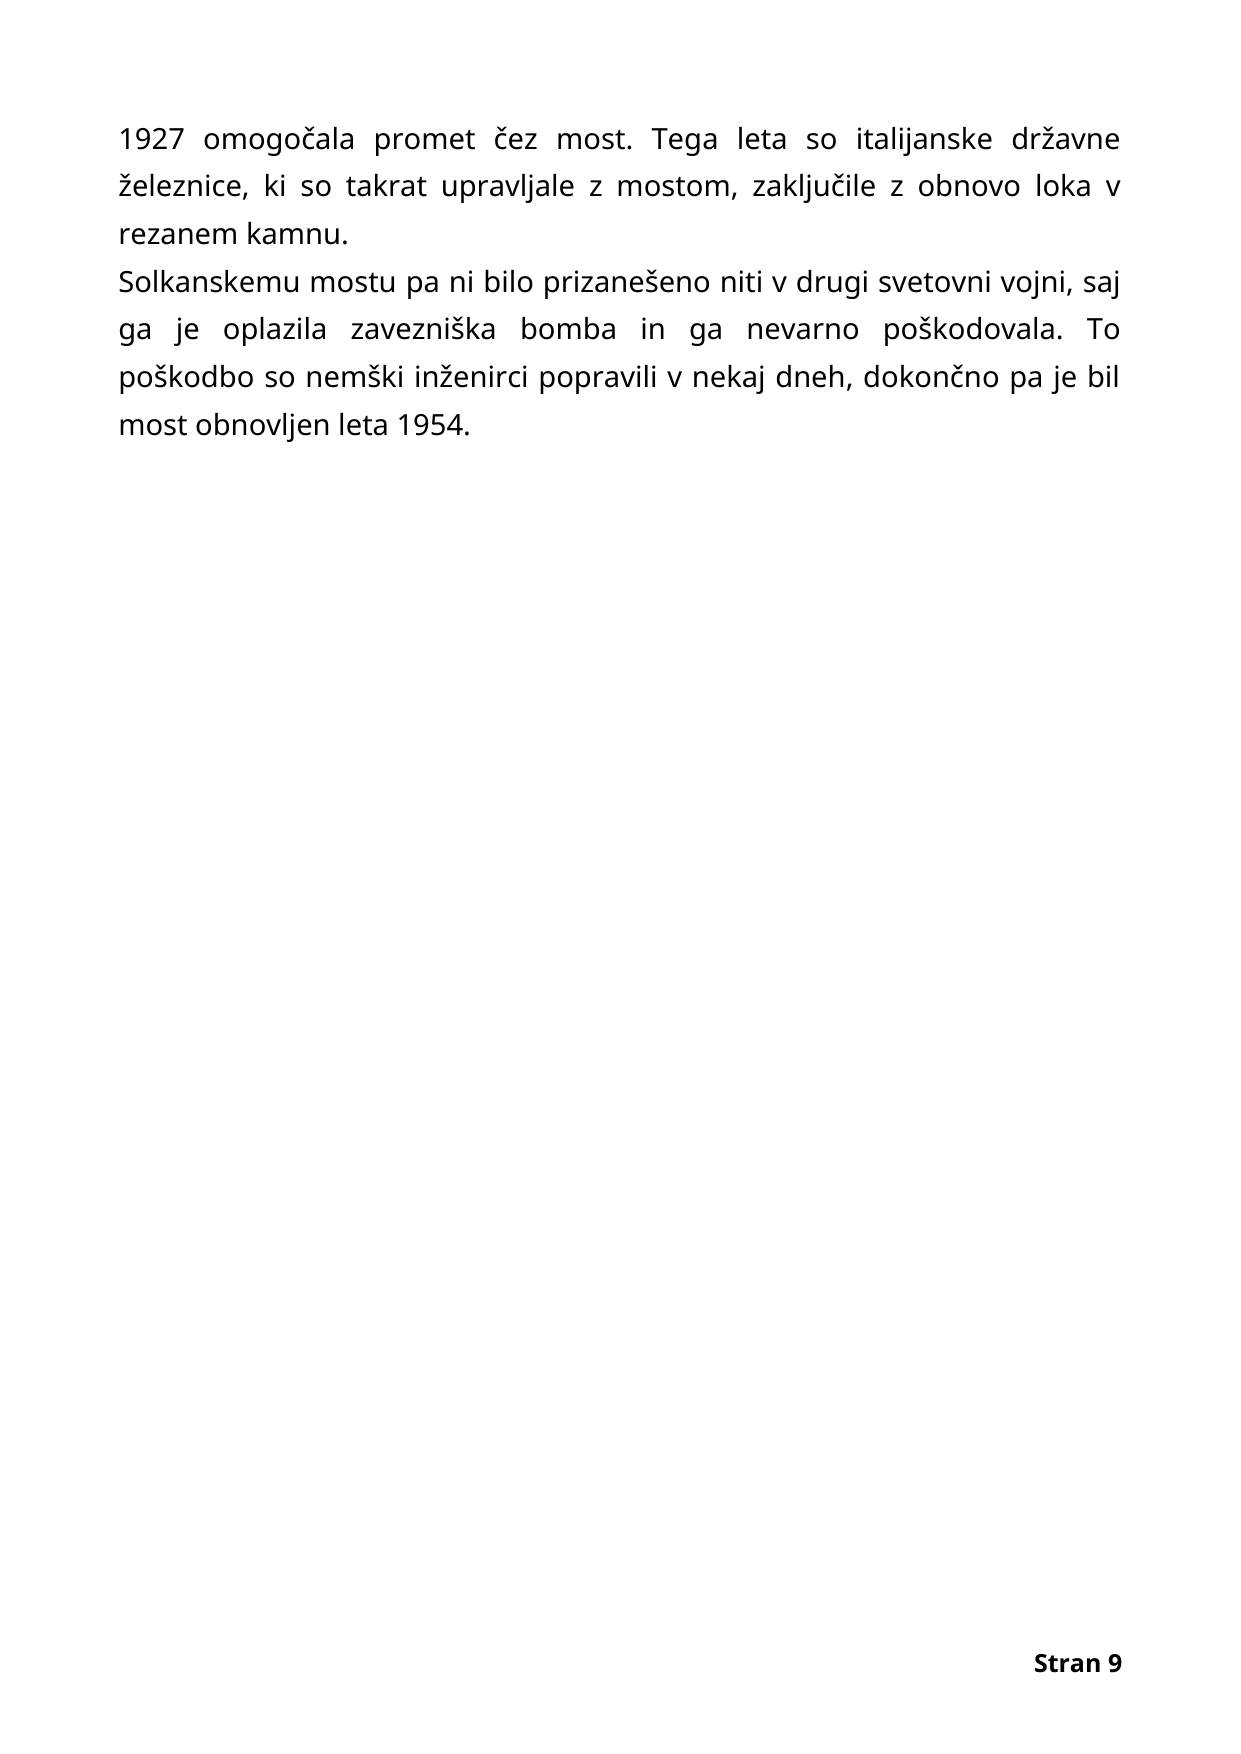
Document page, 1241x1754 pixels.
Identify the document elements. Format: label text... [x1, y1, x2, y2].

text 1927 omogočala promet čez most. Tega leta so italijanske državne železnice, ki so takrat upravljale z mostom, zaključile z obnovo loka v rezanem kamnu. [118, 118, 1122, 253]
text Solkanskemu mostu pa ni bilo prizanešeno niti v drugi svetovni vojni, saj ga je oplazila zavezniška bomba in ga nevarno poškodovala. To poškodbo so nemški inženirci popravili v nekaj dneh, dokončno pa je bil most obnovljen leta 1954. [118, 261, 1122, 443]
